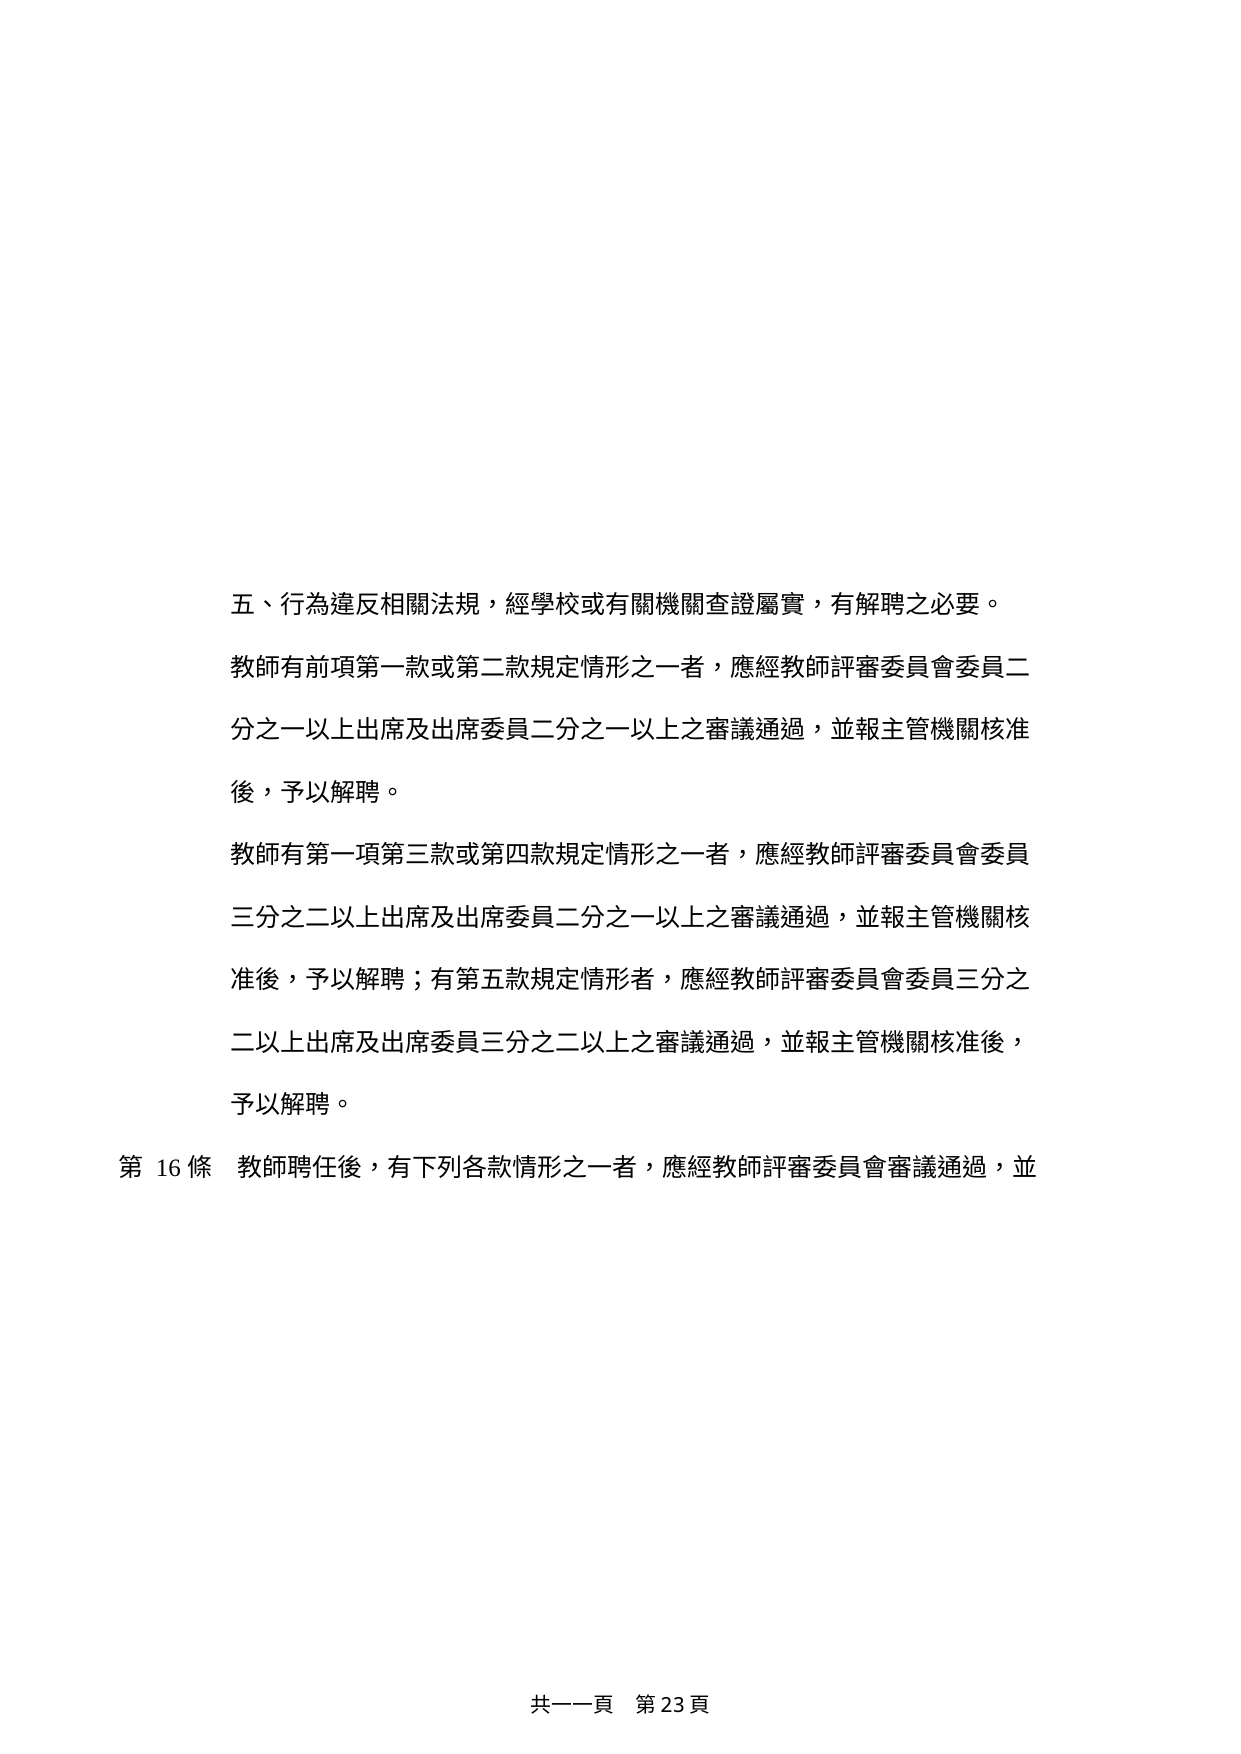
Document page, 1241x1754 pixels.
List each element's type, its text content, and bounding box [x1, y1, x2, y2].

text 准後，予以解聘；有第五款規定情形者，應經教師評審委員會委員三分之 [118, 936, 1122, 999]
text 分之一以上出席及出席委員二分之一以上之審議通過，並報主管機關核准 [118, 686, 1122, 749]
text 三分之二以上出席及出席委員二分之一以上之審議通過，並報主管機關核 [118, 874, 1122, 936]
text 後，予以解聘。 [118, 749, 1122, 811]
text 二以上出席及出席委員三分之二以上之審議通過，並報主管機關核准後， [118, 999, 1122, 1061]
text 第 16 條 教師聘任後，有下列各款情形之一者，應經教師評審委員會審議通過，並 [118, 1124, 1122, 1186]
text 教師有第一項第三款或第四款規定情形之一者，應經教師評審委員會委員 [118, 811, 1122, 874]
text 教師有前項第一款或第二款規定情形之一者，應經教師評審委員會委員二 [118, 624, 1122, 686]
text 予以解聘。 [118, 1061, 1122, 1124]
text 五、行為違反相關法規，經學校或有關機關查證屬實，有解聘之必要。 [118, 561, 1122, 624]
